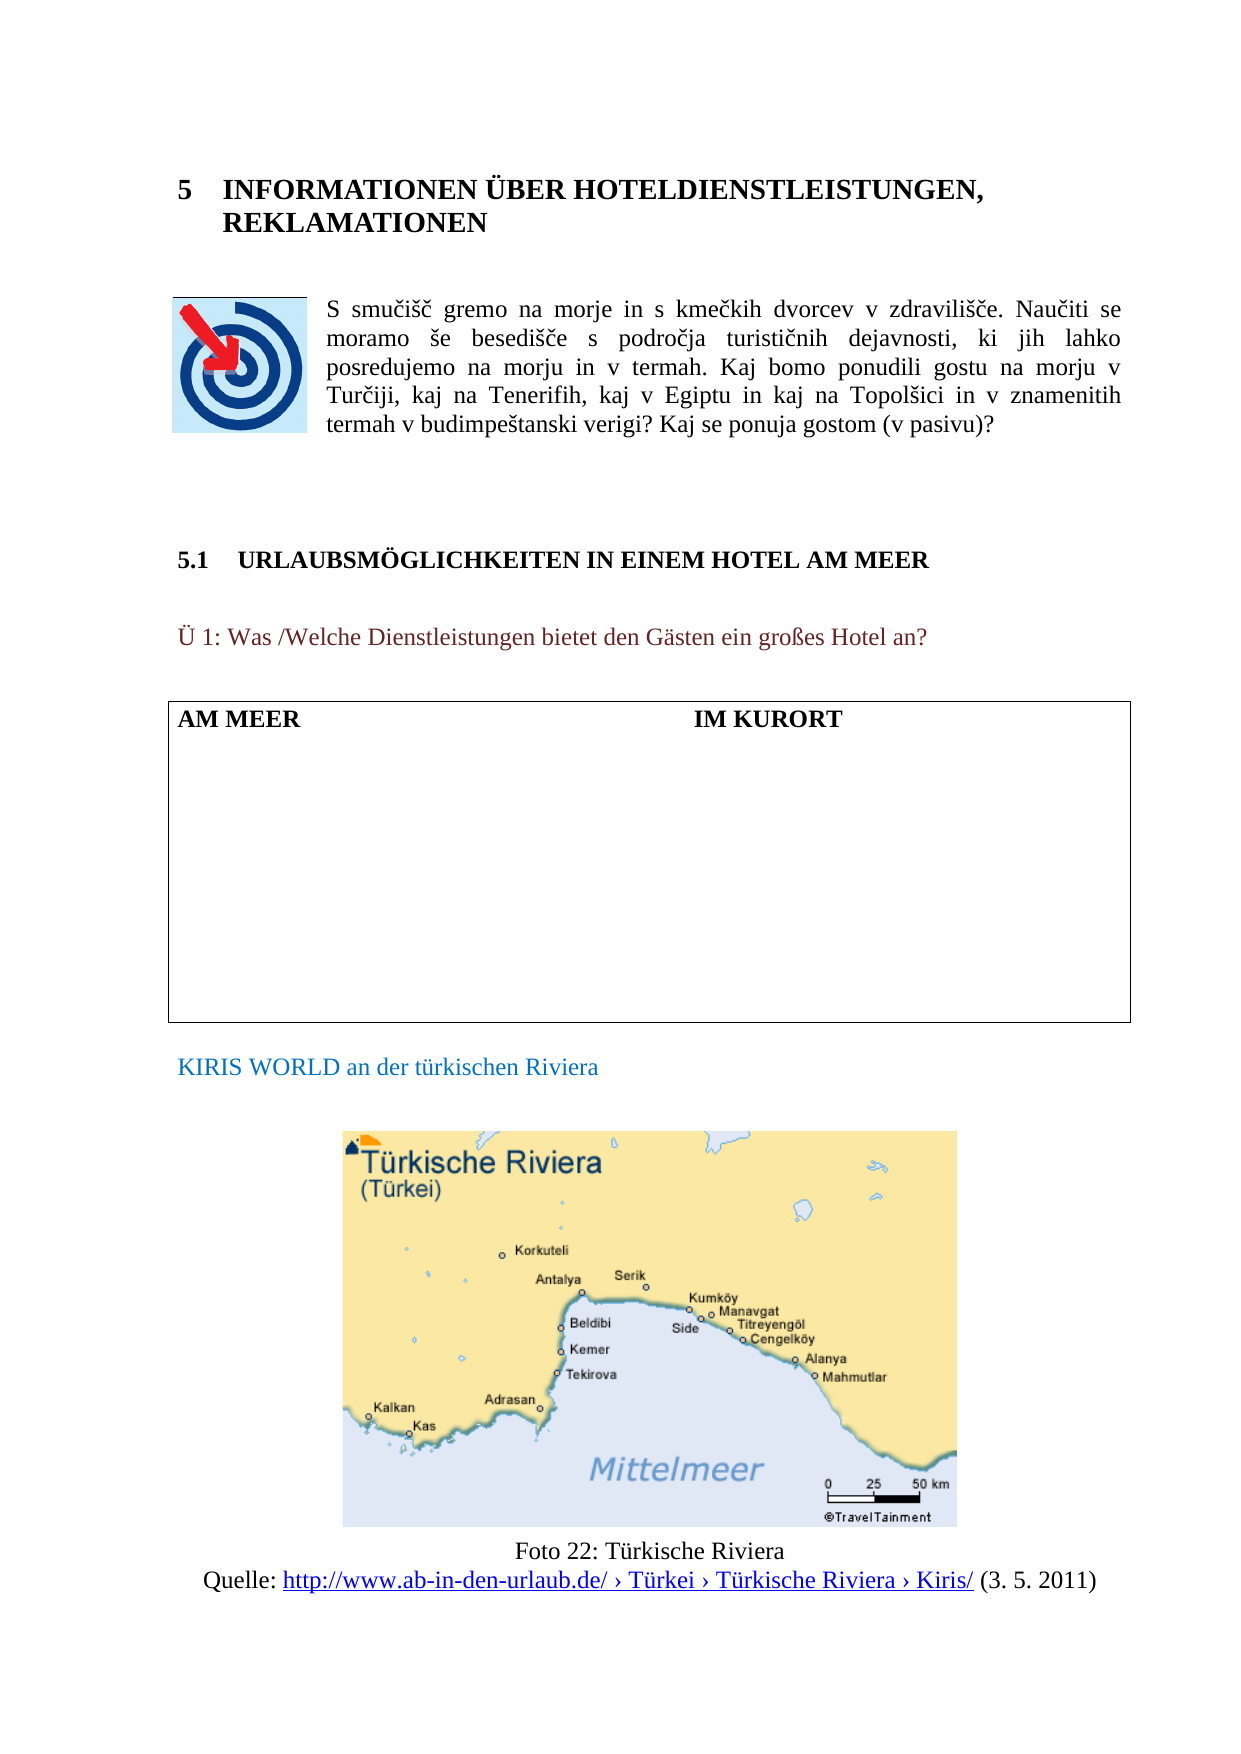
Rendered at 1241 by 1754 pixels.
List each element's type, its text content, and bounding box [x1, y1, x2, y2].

text KIRIS WORLD an der türkischen Riviera [177, 1052, 1122, 1081]
text AM MEER IM KURORT [169, 702, 1130, 733]
subtitle URLAUBSMÖGLICHKEITEN IN EINEM HOTEL AM MEER [177, 545, 1122, 574]
picture [342, 1131, 957, 1527]
subtitle INFORMATIONEN ÜBER HOTELDIENSTLEISTUNGEN, REKLAMATIONEN [177, 172, 1122, 239]
text S smučišč gremo na morje in s kmečkih dvorcev v zdravilišče. Naučiti se moramo še besedišče s področja turističnih dejavnosti, ki jih lahko posredujemo na morju in v termah. Kaj bomo ponudili gostu na morju v Turčiji, kaj na Tenerifih, kaj v Egiptu in kaj na Topolšici in v znamenitih termah v budimpeštanski verigi? Kaj se ponuja gostom (v pasivu)? [177, 294, 1122, 438]
picture [172, 297, 308, 433]
text Foto 22: Türkische Riviera Quelle: http://www.ab-in-den-urlaub.de/ › Türkei › Türkische Riviera › Kiris/ (3. 5. 2011) [177, 1536, 1122, 1593]
text Ü 1: Was /Welche Dienstleistungen bietet den Gästen ein großes Hotel an? [177, 622, 1122, 651]
